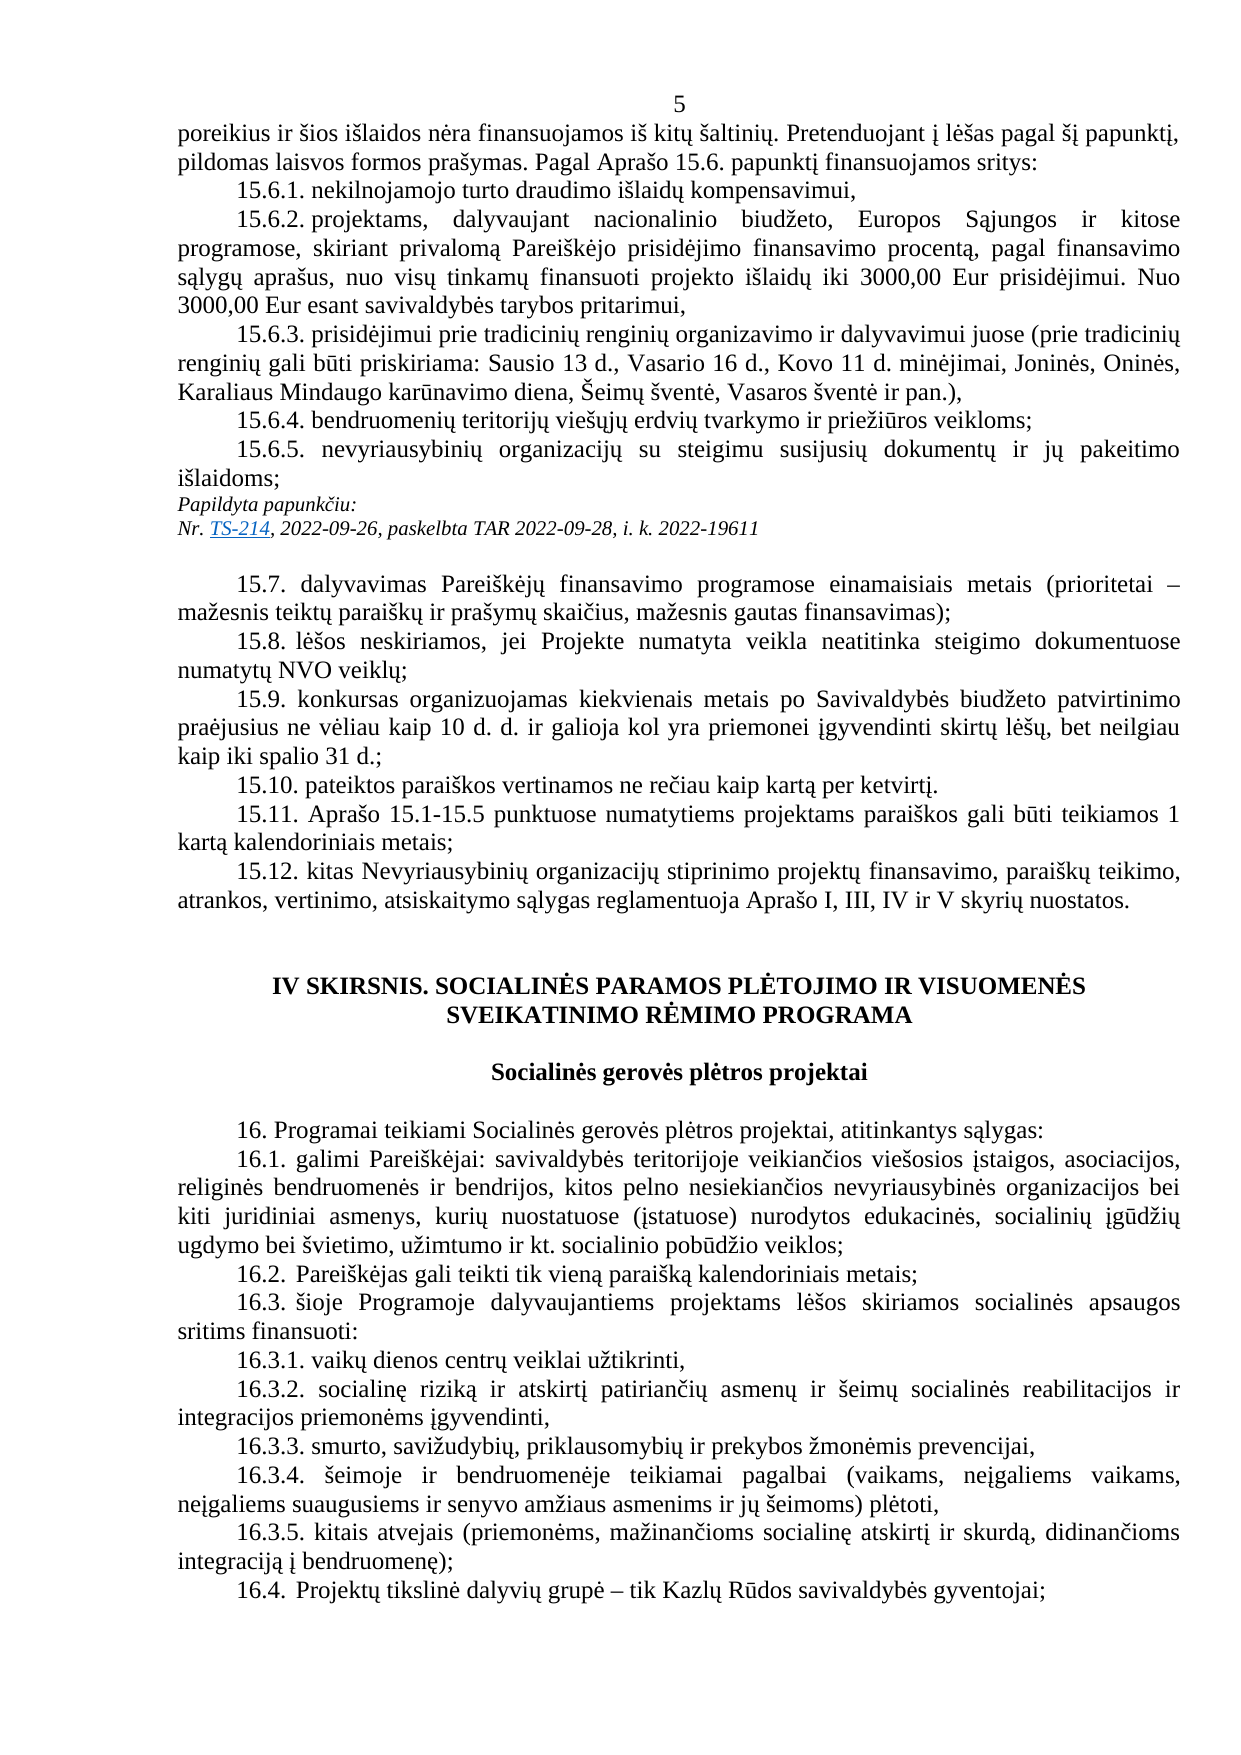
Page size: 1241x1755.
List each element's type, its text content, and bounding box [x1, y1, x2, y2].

text 15.6.1. nekilnojamojo turto draudimo išlaidų kompensavimui, [177, 176, 1181, 204]
text 16. Programai teikiami Socialinės gerovės plėtros projektai, atitinkantys sąlygas: [177, 1115, 1181, 1144]
text 15.8. lėšos neskiriamos, jei Projekte numatyta veikla neatitinka steigimo dokumentuose numatytų NVO veiklų; [177, 626, 1181, 684]
text 15.6.3. prisidėjimui prie tradicinių renginių organizavimo ir dalyvavimui juose (prie tradicinių renginių gali būti priskiriama: Sausio 13 d., Vasario 16 d., Kovo 11 d. minėjimai, Joninės, Oninės, Karaliaus Mindaugo karūnavimo diena, Šeimų šventė, Vasaros šventė ir pan.), [177, 319, 1181, 406]
text 16.3.5. kitais atvejais (priemonėms, mažinančioms socialinę atskirtį ir skurdą, didinančioms integraciją į bendruomenę); [177, 1517, 1181, 1575]
text 16.1. galimi Pareiškėjai: savivaldybės teritorijoje veikiančios viešosios įstaigos, asociacijos, religinės bendruomenės ir bendrijos, kitos pelno nesiekiančios nevyriausybinės organizacijos bei kiti juridiniai asmenys, kurių nuostatuose (įstatuose) nurodytos edukacinės, socialinių įgūdžių ugdymo bei švietimo, užimtumo ir kt. socialinio pobūdžio veiklos; [177, 1144, 1181, 1259]
text 15.7. dalyvavimas Pareiškėjų finansavimo programose einamaisiais metais (prioritetai – mažesnis teiktų paraiškų ir prašymų skaičius, mažesnis gautas finansavimas); [177, 569, 1181, 626]
text 15.12. kitas Nevyriausybinių organizacijų stiprinimo projektų finansavimo, paraiškų teikimo, atrankos, vertinimo, atsiskaitymo sąlygas reglamentuoja Aprašo I, III, IV ir V skyrių nuostatos. [177, 856, 1181, 914]
text 16.3.4. šeimoje ir bendruomenėje teikiamai pagalbai (vaikams, neįgaliems vaikams, neįgaliems suaugusiems ir senyvo amžiaus asmenims ir jų šeimoms) plėtoti, [177, 1460, 1181, 1517]
text IV SKIRSNIS. SOCIALINĖS PARAMOS PLĖTOJIMO IR VISUOMENĖS SVEIKATINIMO RĖMIMO PROGRAMA [177, 971, 1181, 1029]
text Papildyta papunkčiu: [177, 492, 1181, 516]
text poreikius ir šios išlaidos nėra finansuojamos iš kitų šaltinių. Pretenduojant į lėšas pagal šį papunktį, pildomas laisvos formos prašymas. Pagal Aprašo 15.6. papunktį finansuojamos sritys: [177, 118, 1181, 176]
text 15.9. konkursas organizuojamas kiekvienais metais po Savivaldybės biudžeto patvirtinimo praėjusius ne vėliau kaip 10 d. d. ir galioja kol yra priemonei įgyvendinti skirtų lėšų, bet neilgiau kaip iki spalio 31 d.; [177, 684, 1181, 770]
text 16.3.2. socialinę riziką ir atskirtį patiriančių asmenų ir šeimų socialinės reabilitacijos ir integracijos priemonėms įgyvendinti, [177, 1374, 1181, 1431]
text 15.11. Aprašo 15.1-15.5 punktuose numatytiems projektams paraiškos gali būti teikiamos 1 kartą kalendoriniais metais; [177, 799, 1181, 856]
text 15.6.2. projektams, dalyvaujant nacionalinio biudžeto, Europos Sąjungos ir kitose programose, skiriant privalomą Pareiškėjo prisidėjimo finansavimo procentą, pagal finansavimo sąlygų aprašus, nuo visų tinkamų finansuoti projekto išlaidų iki 3000,00 Eur prisidėjimui. Nuo 3000,00 Eur esant savivaldybės tarybos pritarimui, [177, 204, 1181, 319]
text 16.4. Projektų tikslinė dalyvių grupė – tik Kazlų Rūdos savivaldybės gyventojai; [177, 1575, 1181, 1604]
text Nr. TS-214, 2022-09-26, paskelbta TAR 2022-09-28, i. k. 2022-19611 [177, 516, 1181, 540]
text 16.3.3. smurto, savižudybių, priklausomybių ir prekybos žmonėmis prevencijai, [177, 1431, 1181, 1460]
text 15.10. pateiktos paraiškos vertinamos ne rečiau kaip kartą per ketvirtį. [177, 770, 1181, 799]
text 15.6.4. bendruomenių teritorijų viešųjų erdvių tvarkymo ir priežiūros veikloms; [177, 406, 1181, 434]
text 16.3.1. vaikų dienos centrų veiklai užtikrinti, [177, 1345, 1181, 1374]
text 15.6.5. nevyriausybinių organizacijų su steigimu susijusių dokumentų ir jų pakeitimo išlaidoms; [177, 434, 1181, 492]
text 16.3. šioje Programoje dalyvaujantiems projektams lėšos skiriamos socialinės apsaugos sritims finansuoti: [177, 1287, 1181, 1345]
text 16.2. Pareiškėjas gali teikti tik vieną paraišką kalendoriniais metais; [177, 1259, 1181, 1287]
text Socialinės gerovės plėtros projektai [177, 1057, 1181, 1086]
